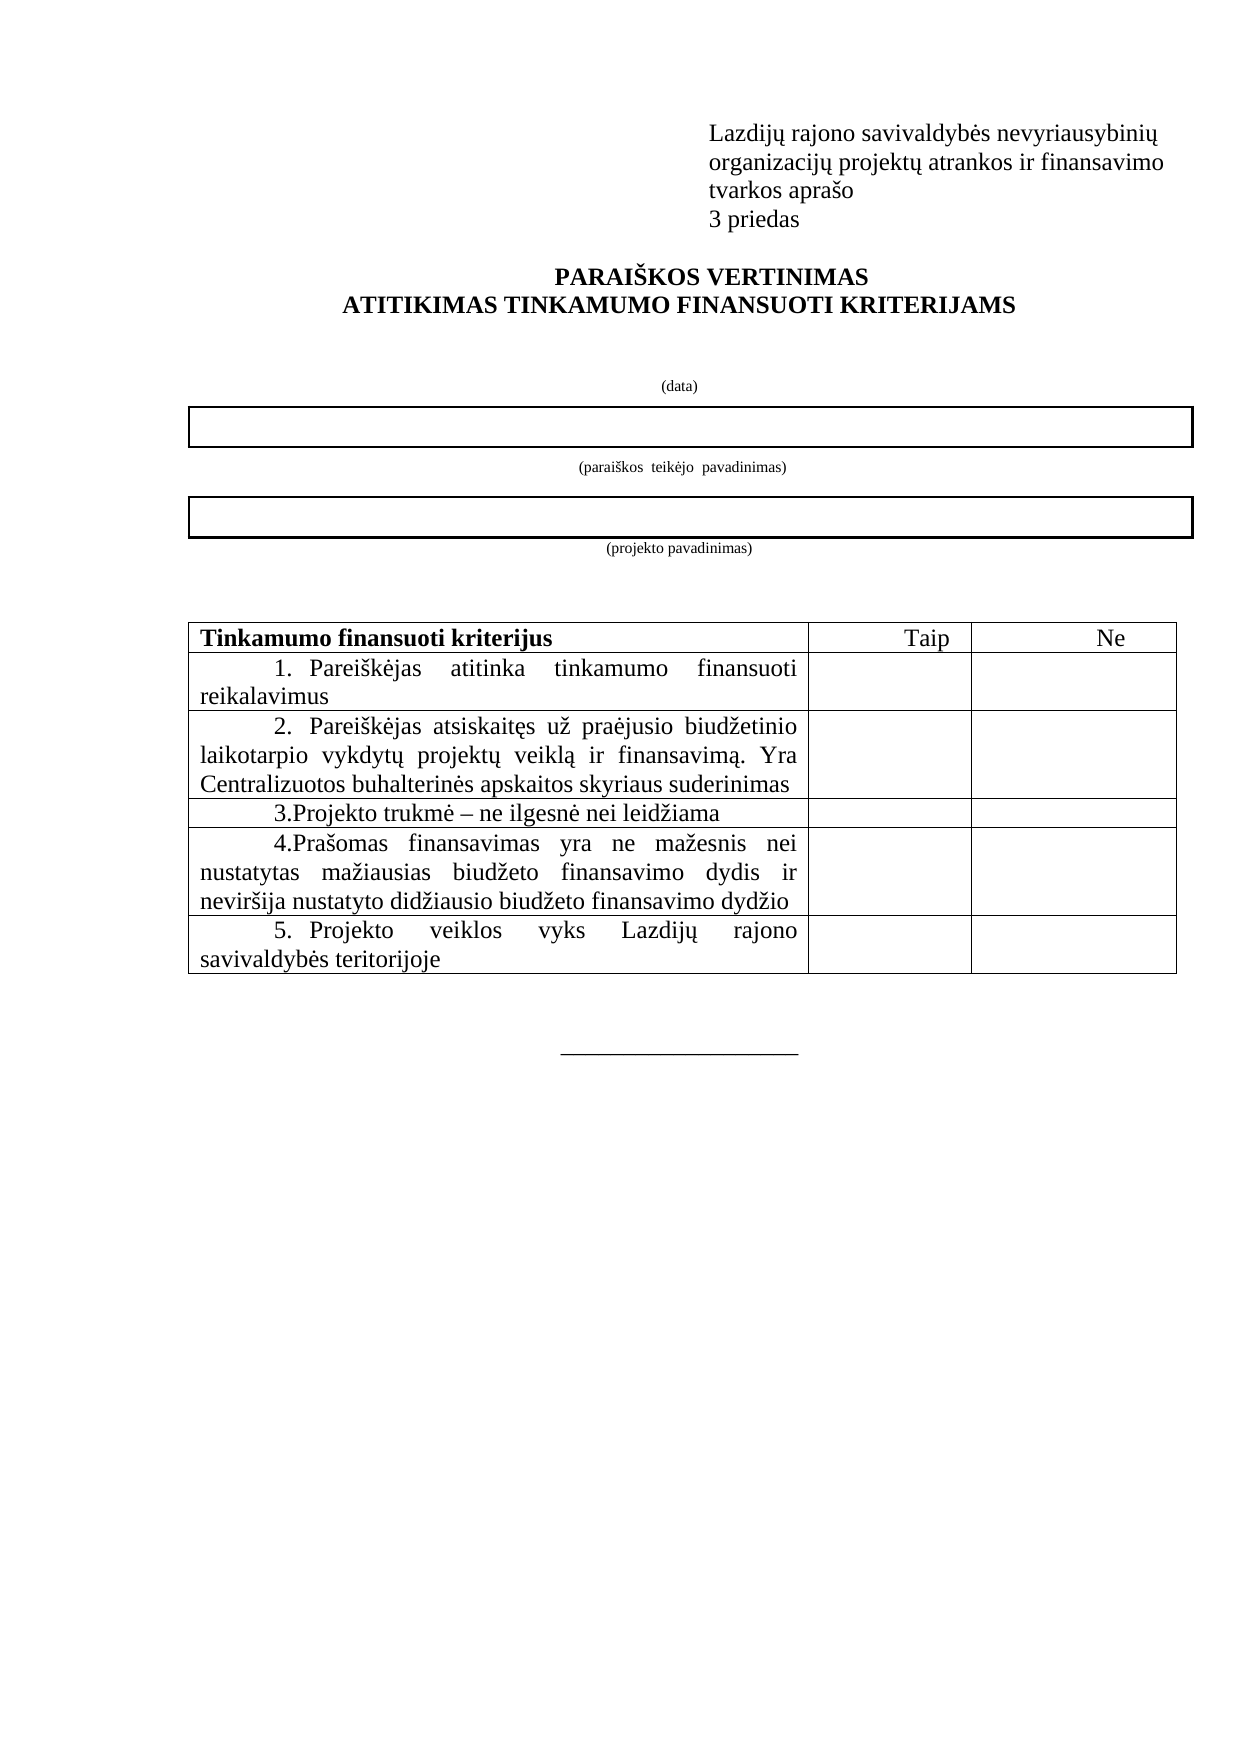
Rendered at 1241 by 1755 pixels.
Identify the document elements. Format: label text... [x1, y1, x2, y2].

text 3 priedas [709, 204, 1181, 233]
text organizacijų projektų atrankos ir finansavimo [709, 147, 1181, 176]
table_cell [809, 711, 971, 797]
table_cell 2. Pareiškėjas atsiskaitęs už praėjusio biudžetinio laikotarpio vykdytų projektų veiklą ir finansavimą. Yra Centralizuotos buhalterinės apskaitos skyriaus suderinimas [189, 711, 808, 797]
text (projekto pavadinimas) [177, 538, 1181, 567]
table_cell [972, 711, 1176, 797]
table_cell 5. Projekto veiklos vyks Lazdijų rajono savivaldybės teritorijoje [189, 916, 808, 973]
text Lazdijų rajono savivaldybės nevyriausybinių [709, 118, 1181, 147]
text ___________________ [177, 1029, 1181, 1057]
table_header Tinkamumo finansuoti kriterijus [189, 623, 808, 652]
table_cell [972, 653, 1176, 710]
table_cell [809, 828, 971, 914]
text ATITIKIMAS TINKAMUMO FINANSUOTI KRITERIJAMS [177, 291, 1181, 319]
table_header Ne [972, 623, 1176, 652]
table_cell [972, 828, 1176, 914]
table_header [190, 498, 1191, 536]
table_header Taip [809, 623, 971, 652]
table_cell 3. Projekto trukmė – ne ilgesnė nei leidžiama [189, 799, 808, 827]
text tvarkos aprašo [709, 176, 1181, 204]
table_cell [809, 916, 971, 973]
table_header [190, 408, 1191, 446]
table_cell [972, 916, 1176, 973]
table_cell [809, 653, 971, 710]
table_cell 4. Prašomas finansavimas yra ne mažesnis nei nustatytas mažiausias biudžeto finansavimo dydis ir neviršija nustatyto didžiausio biudžeto finansavimo dydžio [189, 828, 808, 914]
table_cell [809, 799, 971, 827]
text (data) [177, 377, 1181, 406]
text PARAIŠKOS VERTINIMAS [177, 262, 1181, 291]
text (paraiškos teikėjo pavadinimas) [177, 458, 1181, 486]
table_cell [972, 799, 1176, 827]
table_cell 1. Pareiškėjas atitinka tinkamumo finansuoti reikalavimus [189, 653, 808, 710]
